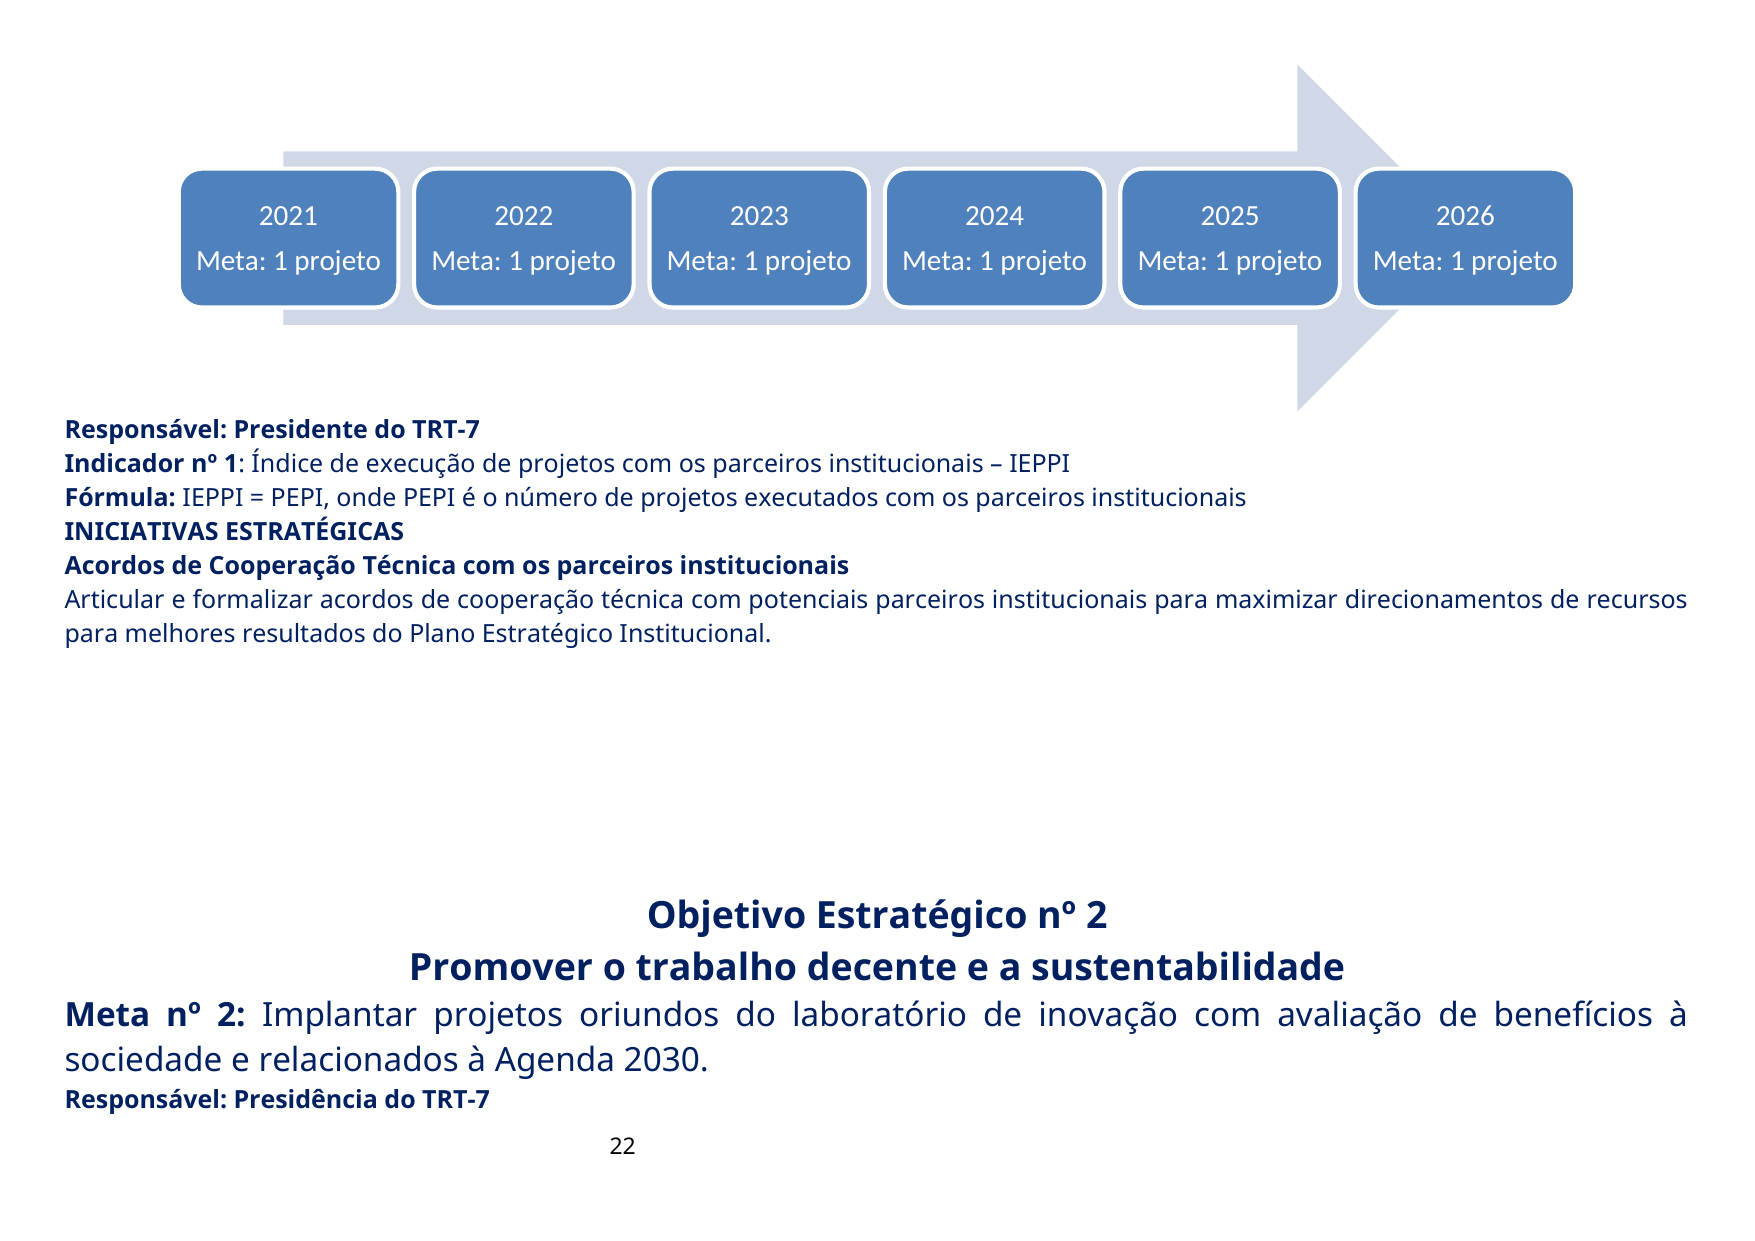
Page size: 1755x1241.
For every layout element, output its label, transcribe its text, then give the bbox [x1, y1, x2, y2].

text Meta nº 2: Implantar projetos oriundos do laboratório de inovação com avaliação de benefícios à sociedade e relacionados à Agenda 2030. [64, 991, 1690, 1082]
text Fórmula: IEPPI = PEPI, onde PEPI é o número de projetos executados com os parceiros institucionais [64, 480, 1690, 514]
text Promover o trabalho decente e a sustentabilidade [64, 940, 1690, 991]
text Responsável: Presidente do TRT-7 [64, 412, 1690, 446]
text Responsável: Presidência do TRT-7 [64, 1082, 1690, 1116]
text INICIATIVAS ESTRATÉGICAS [64, 514, 1690, 548]
text Objetivo Estratégico nº 2 [64, 889, 1690, 940]
text Articular e formalizar acordos de cooperação técnica com potenciais parceiros institucionais para maximizar direcionamentos de recursos para melhores resultados do Plano Estratégico Institucional. [64, 582, 1690, 650]
text Acordos de Cooperação Técnica com os parceiros institucionais [64, 548, 1690, 582]
text Indicador nº 1: Índice de execução de projetos com os parceiros institucionais – IEPPI [64, 446, 1690, 480]
